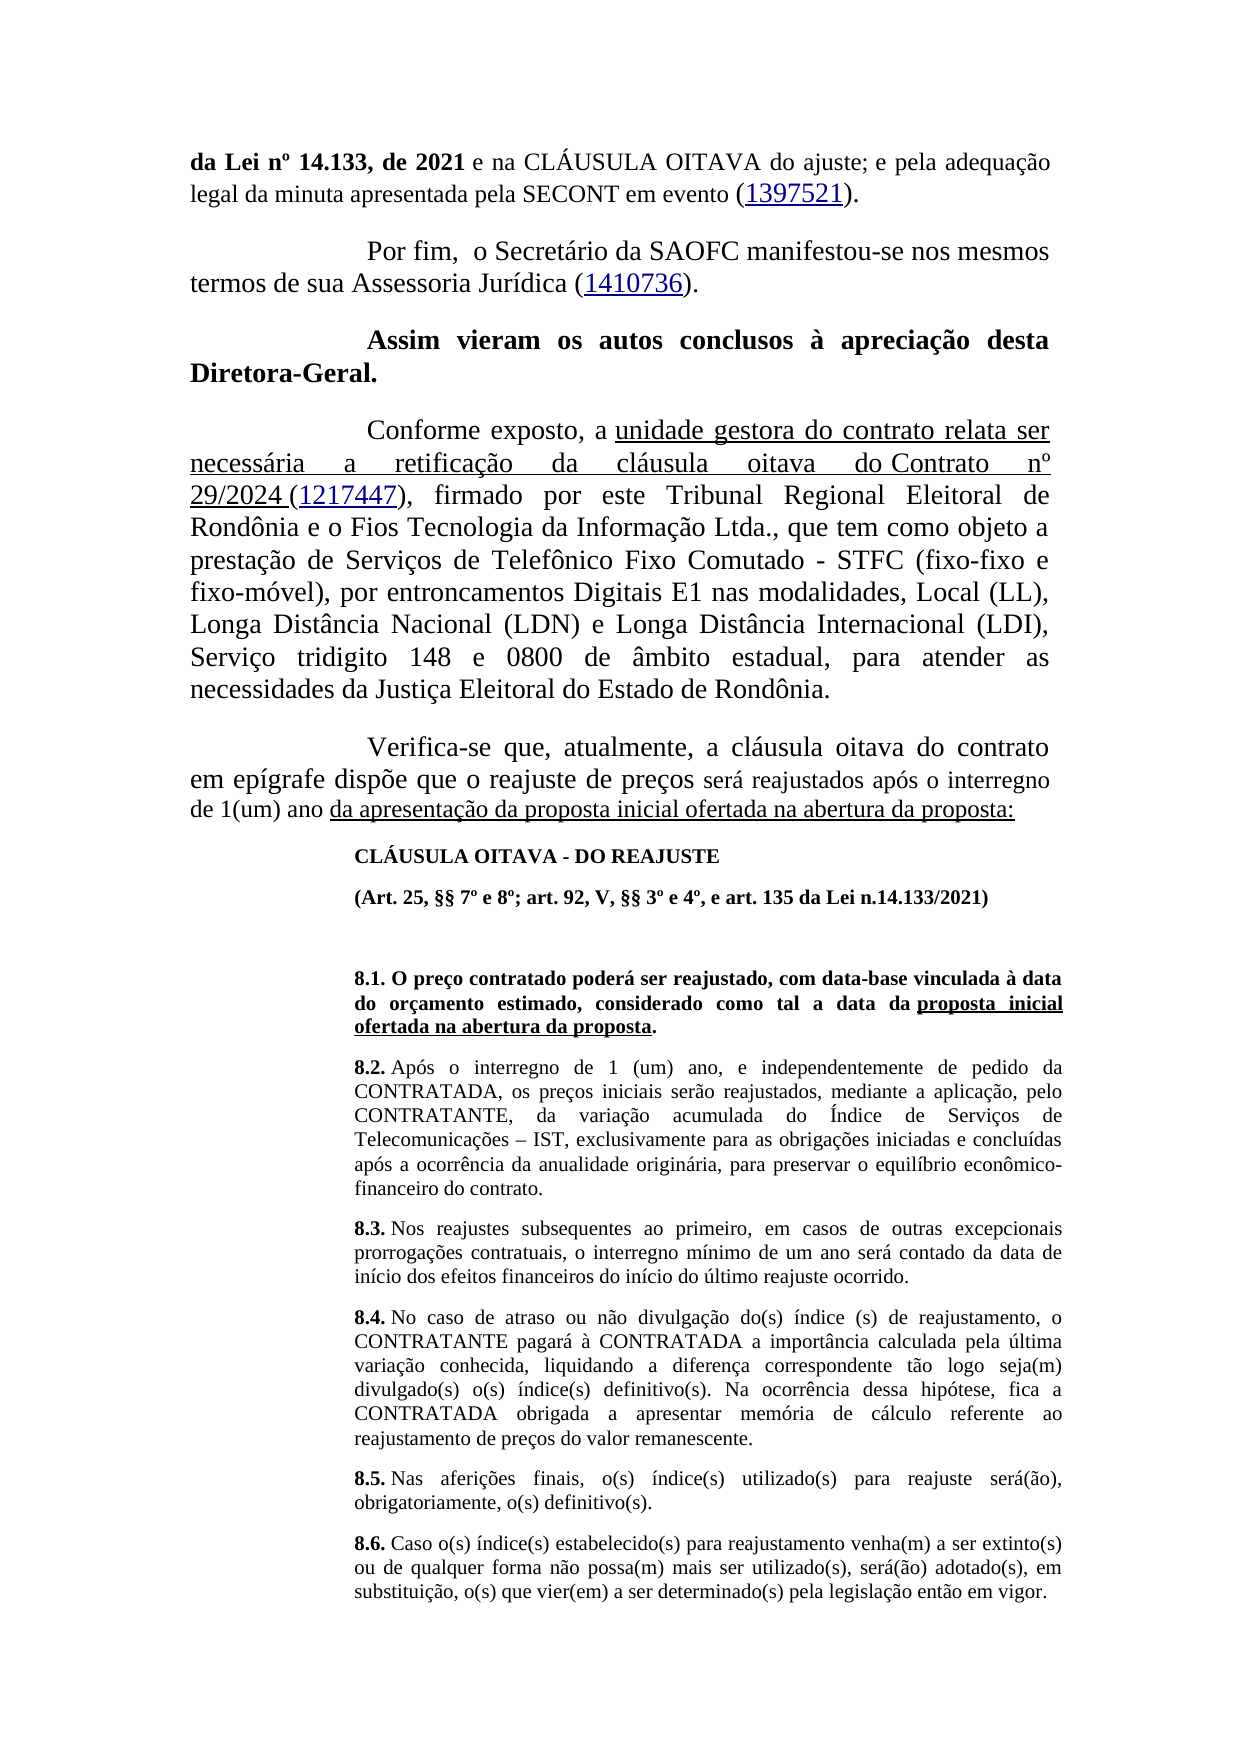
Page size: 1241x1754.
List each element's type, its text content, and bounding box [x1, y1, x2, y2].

text 29/2024 (1217447), firmado por este Tribunal Regional Eleitoral de Rondônia e o Fios Tecnologia da Informação Ltda., que tem como objeto a prestação de Serviços de Telefônico Fixo Comutado - STFC (fixo-fixo e fixo-móvel), por entroncamentos Digitais E1 nas modalidades, Local (LL), Longa Distância Nacional (LDN) e Longa Distância Internacional (LDI), Serviço tridigito 148 e 0800 de âmbito estadual, para atender as necessidades da Justiça Eleitoral do Estado de Rondônia. [190, 475, 1051, 705]
text Por fim, o Secretário da SAOFC manifestou-se nos mesmos termos de sua Assessoria Jurídica (1410736). [190, 234, 1051, 298]
text da Lei nº 14.133, de 2021 e na CLÁUSULA OITAVA do ajuste; e pela adequação legal da minuta apresentada pela SECONT em evento (1397521). [190, 147, 1051, 209]
text 8.2. Após o interregno de 1 (um) ano, e independentemente de pedido da CONTRATADA, os preços iniciais serão reajustados, mediante a aplicação, pelo CONTRATANTE, da variação acumulada do Índice de Serviços de Telecomunicações – IST, exclusivamente para as obrigações iniciadas e concluídas após a ocorrência da anualidade originária, para preservar o equilíbrio econômico-financeiro do contrato. [354, 1055, 1063, 1199]
text (Art. 25, §§ 7º e 8º; art. 92, V, §§ 3º e 4º, e art. 135 da Lei n.14.133/2021) [354, 885, 1063, 909]
text 8.4. No caso de atraso ou não divulgação do(s) índice (s) de reajustamento, o CONTRATANTE pagará à CONTRATADA a importância calculada pela última variação conhecida, liquidando a diferença correspondente tão logo seja(m) divulgado(s) o(s) índice(s) definitivo(s). Na ocorrência dessa hipótese, fica a CONTRATADA obrigada a apresentar memória de cálculo referente ao reajustamento de preços do valor remanescente. [354, 1305, 1063, 1449]
text 8.3. Nos reajustes subsequentes ao primeiro, em casos de outras excepcionais prorrogações contratuais, o interregno mínimo de um ano será contado da data de início dos efeitos financeiros do início do último reajuste ocorrido. [354, 1216, 1063, 1288]
text 8.5. Nas aferições finais, o(s) índice(s) utilizado(s) para reajuste será(ão), obrigatoriamente, o(s) definitivo(s). [354, 1466, 1063, 1514]
text Conforme exposto, a unidade gestora do contrato relata ser necessária a retificação da cláusula oitava do Contrato nº [190, 413, 1051, 474]
text 8.1. O preço contratado poderá ser reajustado, com data-base vinculada à data do orçamento estimado, considerado como tal a data da proposta inicial ofertada na abertura da proposta. [354, 966, 1063, 1038]
text 8.6. Caso o(s) índice(s) estabelecido(s) para reajustamento venha(m) a ser extinto(s) ou de qualquer forma não possa(m) mais ser utilizado(s), será(ão) adotado(s), em substituição, o(s) que vier(em) a ser determinado(s) pela legislação então em vigor. [354, 1531, 1063, 1603]
text CLÁUSULA OITAVA - DO REAJUSTE [354, 844, 1063, 868]
text Verifica-se que, atualmente, a cláusula oitava do contrato em epígrafe dispõe que o reajuste de preços será reajustados após o interregno de 1(um) ano da apresentação da proposta inicial ofertada na abertura da proposta: [190, 730, 1051, 823]
text Assim vieram os autos conclusos à apreciação desta Diretora-Geral. [190, 323, 1051, 388]
